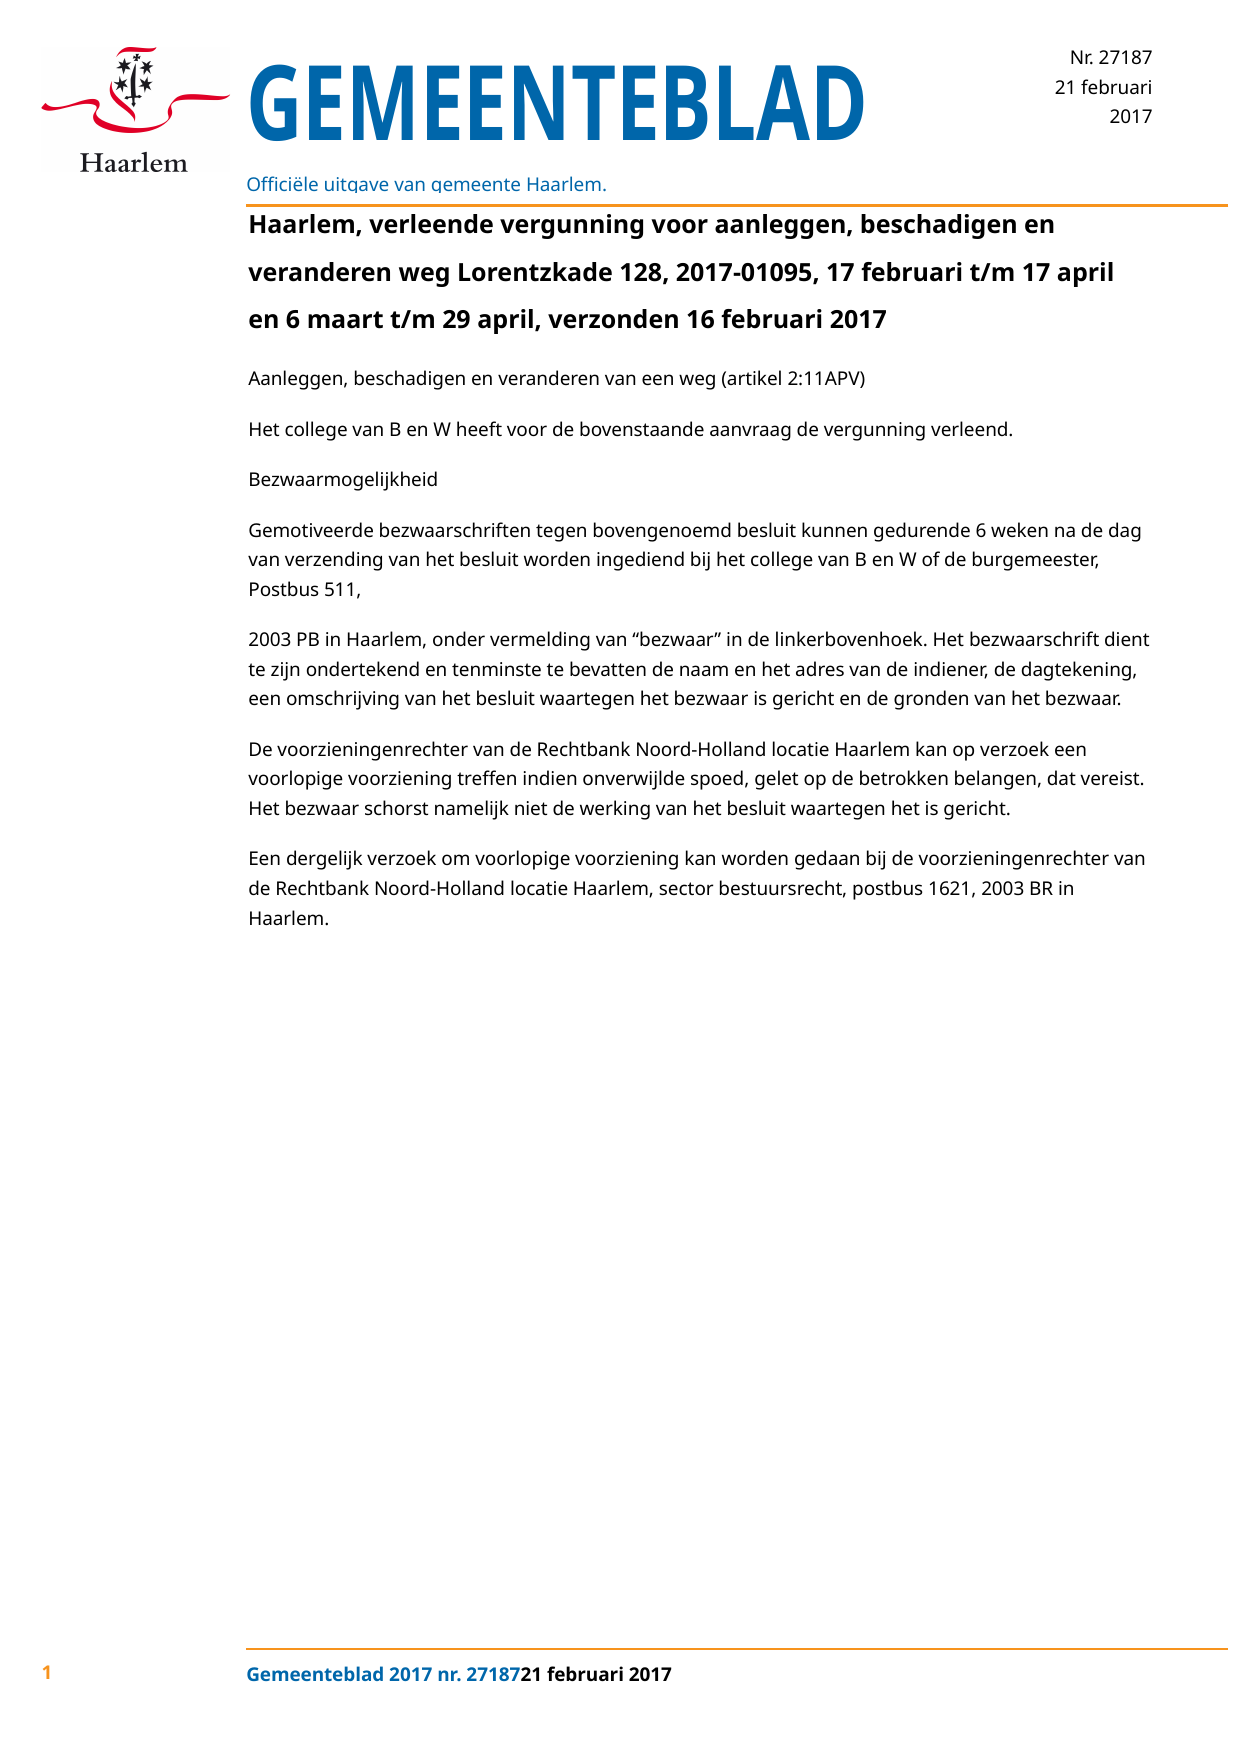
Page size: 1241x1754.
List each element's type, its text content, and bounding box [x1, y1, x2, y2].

text Gemotiveerde bezwaarschriften tegen bovengenoemd besluit kunnen gedurende 6 weken na de dag van verzending van het besluit worden ingediend bij het college van B en W of de burgemeester, Postbus 511, [248, 517, 1152, 602]
picture [41, 47, 231, 172]
text Bezwaarmogelijkheid [248, 466, 1152, 492]
text Aanleggen, beschadigen en veranderen van een weg (artikel 2:11APV) [248, 366, 1152, 391]
text Een dergelijk verzoek om voorlopige voorziening kan worden gedaan bij de voorzieningenrechter van de Rechtbank Noord-Holland locatie Haarlem, sector bestuursrecht, postbus 1621, 2003 BR in Haarlem. [248, 846, 1152, 930]
text Het college van B en W heeft voor de bovenstaande aanvraag de vergunning verleend. [248, 416, 1152, 442]
text 2003 PB in Haarlem, onder vermelding van “bezwaar” in de linkerbovenhoek. Het bezwaarschrift dient te zijn ondertekend en tenminste te bevatten de naam en het adres van de indiener, de dagtekening, een omschrijving van het besluit waartegen het bezwaar is gericht en de gronden van het bezwaar. [248, 626, 1152, 711]
text Haarlem, verleende vergunning voor aanleggen, beschadigen en veranderen weg Lorentzkade 128, 2017-01095, 17 februari t/m 17 april en 6 maart t/m 29 april, verzonden 16 februari 2017 [248, 207, 1152, 336]
text De voorzieningenrechter van de Rechtbank Noord-Holland locatie Haarlem kan op verzoek een voorlopige voorziening treffen indien onverwijlde spoed, gelet op de betrokken belangen, dat vereist. Het bezwaar schorst namelijk niet de werking van het besluit waartegen het is gericht. [248, 736, 1152, 821]
